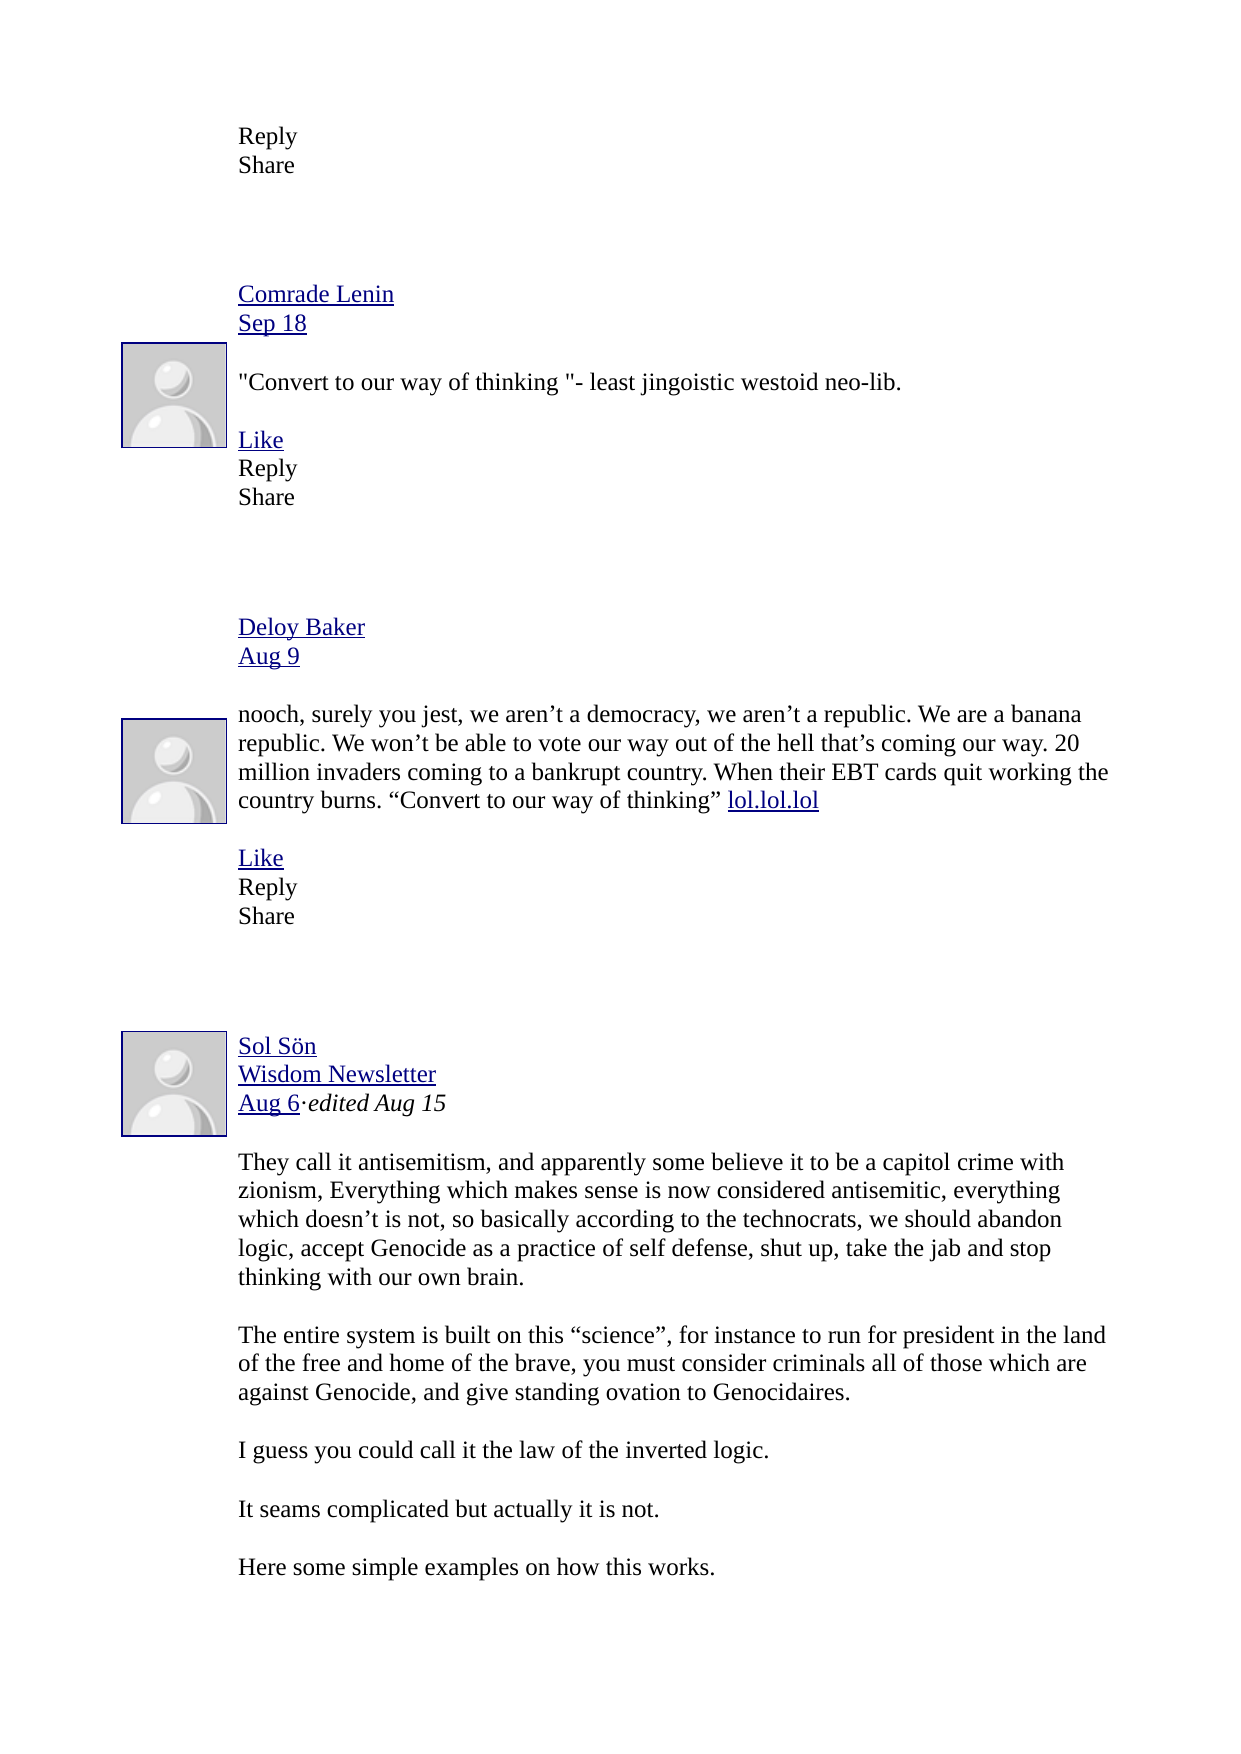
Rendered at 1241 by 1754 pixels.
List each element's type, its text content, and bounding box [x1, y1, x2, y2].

table_header Reply Share [235, 118, 752, 181]
picture [123, 344, 226, 447]
table_header [118, 1028, 235, 1613]
table_header [118, 118, 235, 181]
table_header Sol Sön Wisdom Newsletter Aug 6·edited Aug 15 They call it antisemitism, and apparently some believe it to be a capitol crime with zionism, Everything which makes sense is now considered antisemitic, everything which doesn’t is not, so basically according to the technocrats, we should abandon logic, accept Genocide as a practice of self defense, shut up, take the jab and stop thinking with our own brain. The entire system is built on this “science”, for instance to run for president in the land of the free and home of the brave, you must consider criminals all of those which are against Genocide, and give standing ovation to Genocidaires. I guess you could call it the law of the inverted logic. It seams complicated but actually it is not. Here some simple examples on how this works. [235, 1028, 1122, 1613]
table_header [118, 609, 235, 933]
picture [123, 1032, 226, 1135]
table_header [118, 277, 235, 514]
table_header Deloy Baker Aug 9 nooch, surely you jest, we aren’t a democracy, we aren’t a republic. We are a banana republic. We won’t be able to vote our way out of the hell that’s coming our way. 20 million invaders coming to a bankrupt country. When their EBT cards quit working the country burns. “Convert to our way of thinking” lol.lol.lol Like Reply Share [235, 609, 1122, 933]
picture [123, 720, 226, 823]
table_header Comrade Lenin Sep 18 "Convert to our way of thinking "- least jingoistic westoid neo-lib. Like Reply Share [235, 277, 912, 514]
